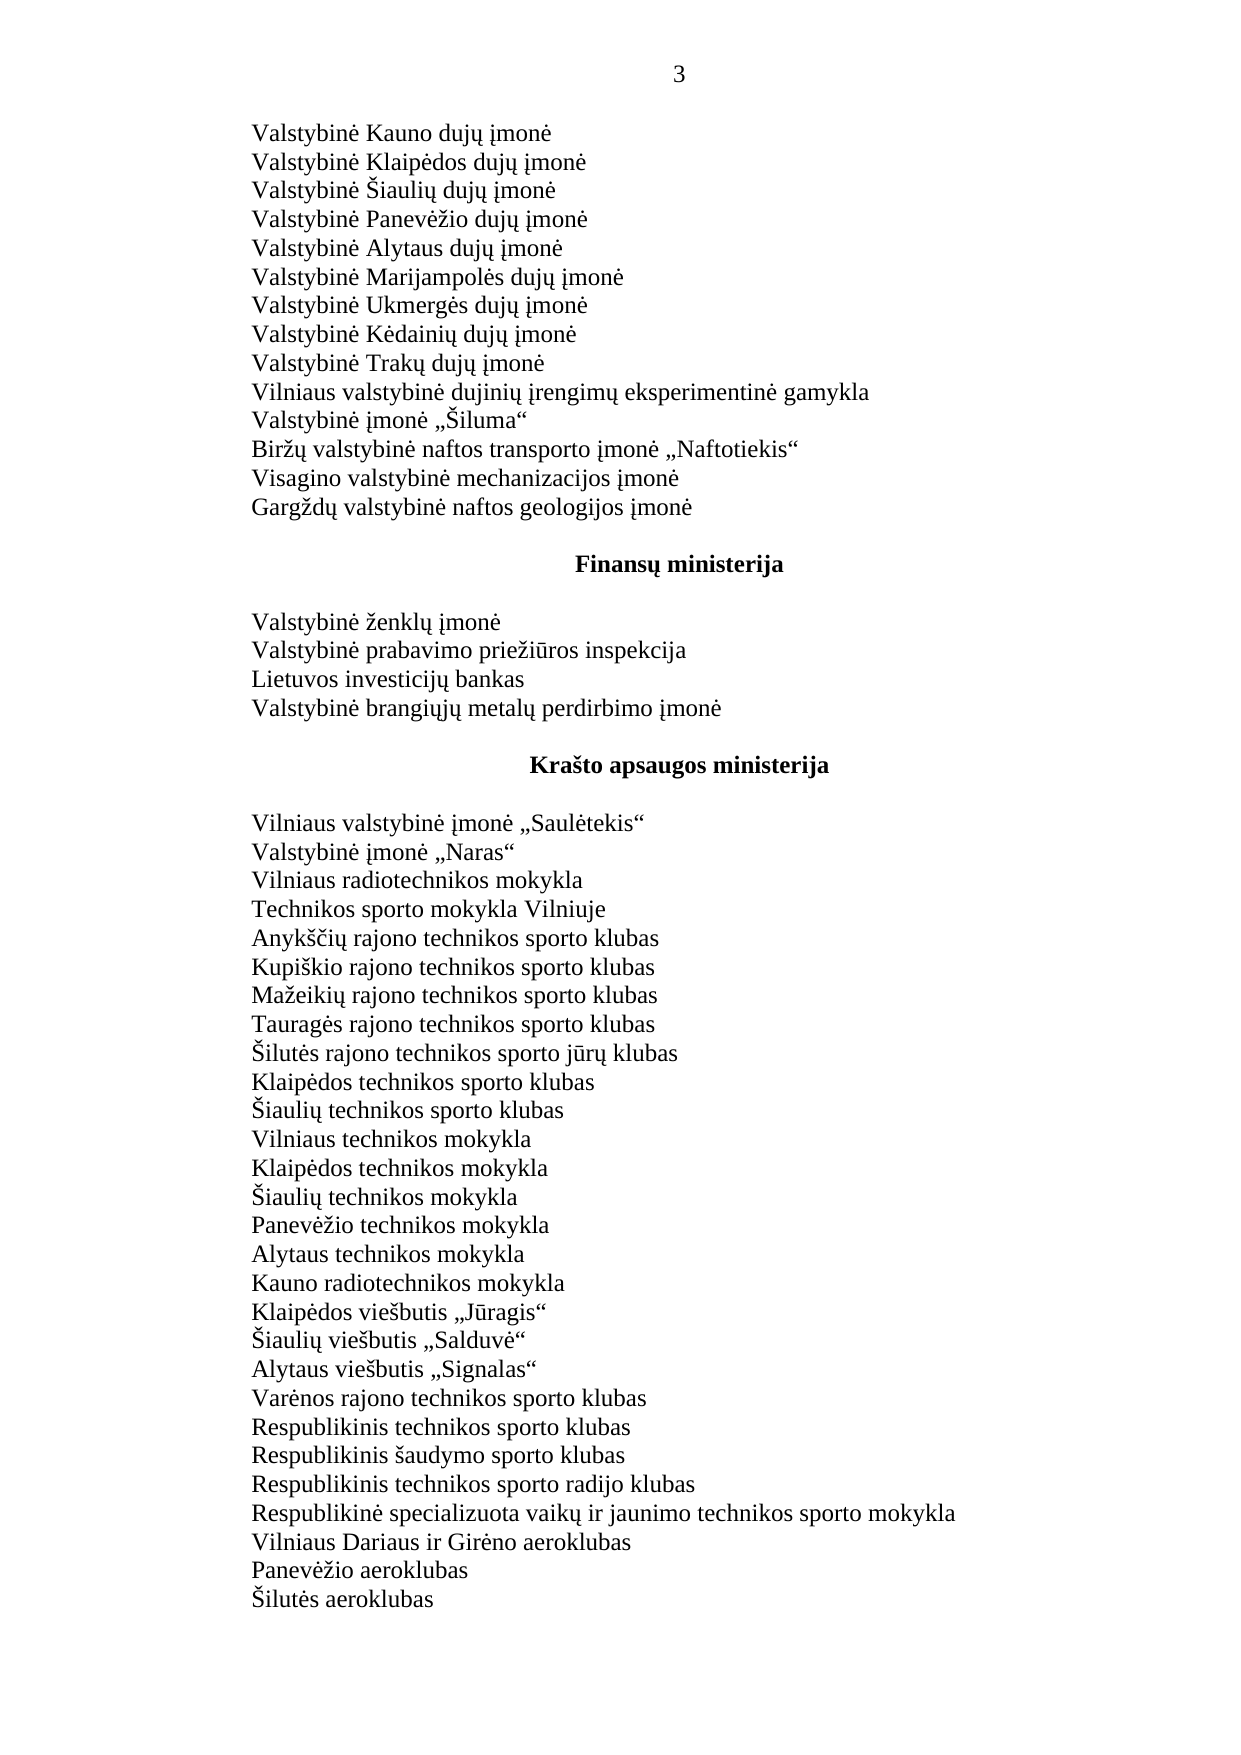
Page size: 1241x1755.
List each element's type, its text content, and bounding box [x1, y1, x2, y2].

text Valstybinė prabavimo priežiūros inspekcija [177, 636, 1181, 664]
text Valstybinė Marijampolės dujų įmonė [177, 262, 1181, 291]
text Valstybinė Panevėžio dujų įmonė [177, 204, 1181, 233]
text Respublikinė specializuota vaikų ir jaunimo technikos sporto mokykla [177, 1498, 1181, 1527]
text Tauragės rajono technikos sporto klubas [177, 1009, 1181, 1038]
text Valstybinė Kauno dujų įmonė [177, 118, 1181, 147]
text Alytaus technikos mokykla [177, 1239, 1181, 1268]
text Klaipėdos technikos mokykla [177, 1153, 1181, 1182]
text Valstybinė įmonė „Šiluma“ [177, 406, 1181, 434]
text Panevėžio technikos mokykla [177, 1211, 1181, 1239]
text Biržų valstybinė naftos transporto įmonė „Naftotiekis“ [177, 434, 1181, 463]
text Valstybinė ženklų įmonė [177, 607, 1181, 636]
text Gargždų valstybinė naftos geologijos įmonė [177, 492, 1181, 521]
text Šiaulių technikos mokykla [177, 1182, 1181, 1211]
text Mažeikių rajono technikos sporto klubas [177, 981, 1181, 1009]
text Vilniaus valstybinė įmonė „Saulėtekis“ [177, 808, 1181, 837]
text Technikos sporto mokykla Vilniuje [177, 894, 1181, 923]
text Šiaulių viešbutis „Salduvė“ [177, 1326, 1181, 1354]
text Valstybinė Šiaulių dujų įmonė [177, 176, 1181, 204]
text Kupiškio rajono technikos sporto klubas [177, 952, 1181, 981]
text Respublikinis technikos sporto klubas [177, 1412, 1181, 1441]
text Respublikinis technikos sporto radijo klubas [177, 1469, 1181, 1498]
text Kauno radiotechnikos mokykla [177, 1268, 1181, 1297]
text Anykščių rajono technikos sporto klubas [177, 923, 1181, 952]
text Vilniaus valstybinė dujinių įrengimų eksperimentinė gamykla [177, 377, 1181, 406]
text Šiaulių technikos sporto klubas [177, 1096, 1181, 1124]
text Vilniaus Dariaus ir Girėno aeroklubas [177, 1527, 1181, 1556]
text Valstybinė Ukmergės dujų įmonė [177, 291, 1181, 319]
text Valstybinė Kėdainių dujų įmonė [177, 319, 1181, 348]
text Vilniaus radiotechnikos mokykla [177, 866, 1181, 894]
text Respublikinis šaudymo sporto klubas [177, 1441, 1181, 1469]
text Krašto apsaugos ministerija [177, 751, 1181, 779]
text Varėnos rajono technikos sporto klubas [177, 1383, 1181, 1412]
text Vilniaus technikos mokykla [177, 1124, 1181, 1153]
text Klaipėdos viešbutis „Jūragis“ [177, 1297, 1181, 1326]
text Valstybinė brangiųjų metalų perdirbimo įmonė [177, 693, 1181, 722]
text Šilutės rajono technikos sporto jūrų klubas [177, 1038, 1181, 1067]
text Lietuvos investicijų bankas [177, 664, 1181, 693]
text Finansų ministerija [177, 549, 1181, 578]
text Visagino valstybinė mechanizacijos įmonė [177, 463, 1181, 492]
text Valstybinė Trakų dujų įmonė [177, 348, 1181, 377]
text Valstybinė įmonė „Naras“ [177, 837, 1181, 866]
text Panevėžio aeroklubas [177, 1556, 1181, 1584]
text Valstybinė Alytaus dujų įmonė [177, 233, 1181, 262]
text Valstybinė Klaipėdos dujų įmonė [177, 147, 1181, 176]
text Klaipėdos technikos sporto klubas [177, 1067, 1181, 1096]
text Alytaus viešbutis „Signalas“ [177, 1354, 1181, 1383]
text Šilutės aeroklubas [177, 1584, 1181, 1613]
